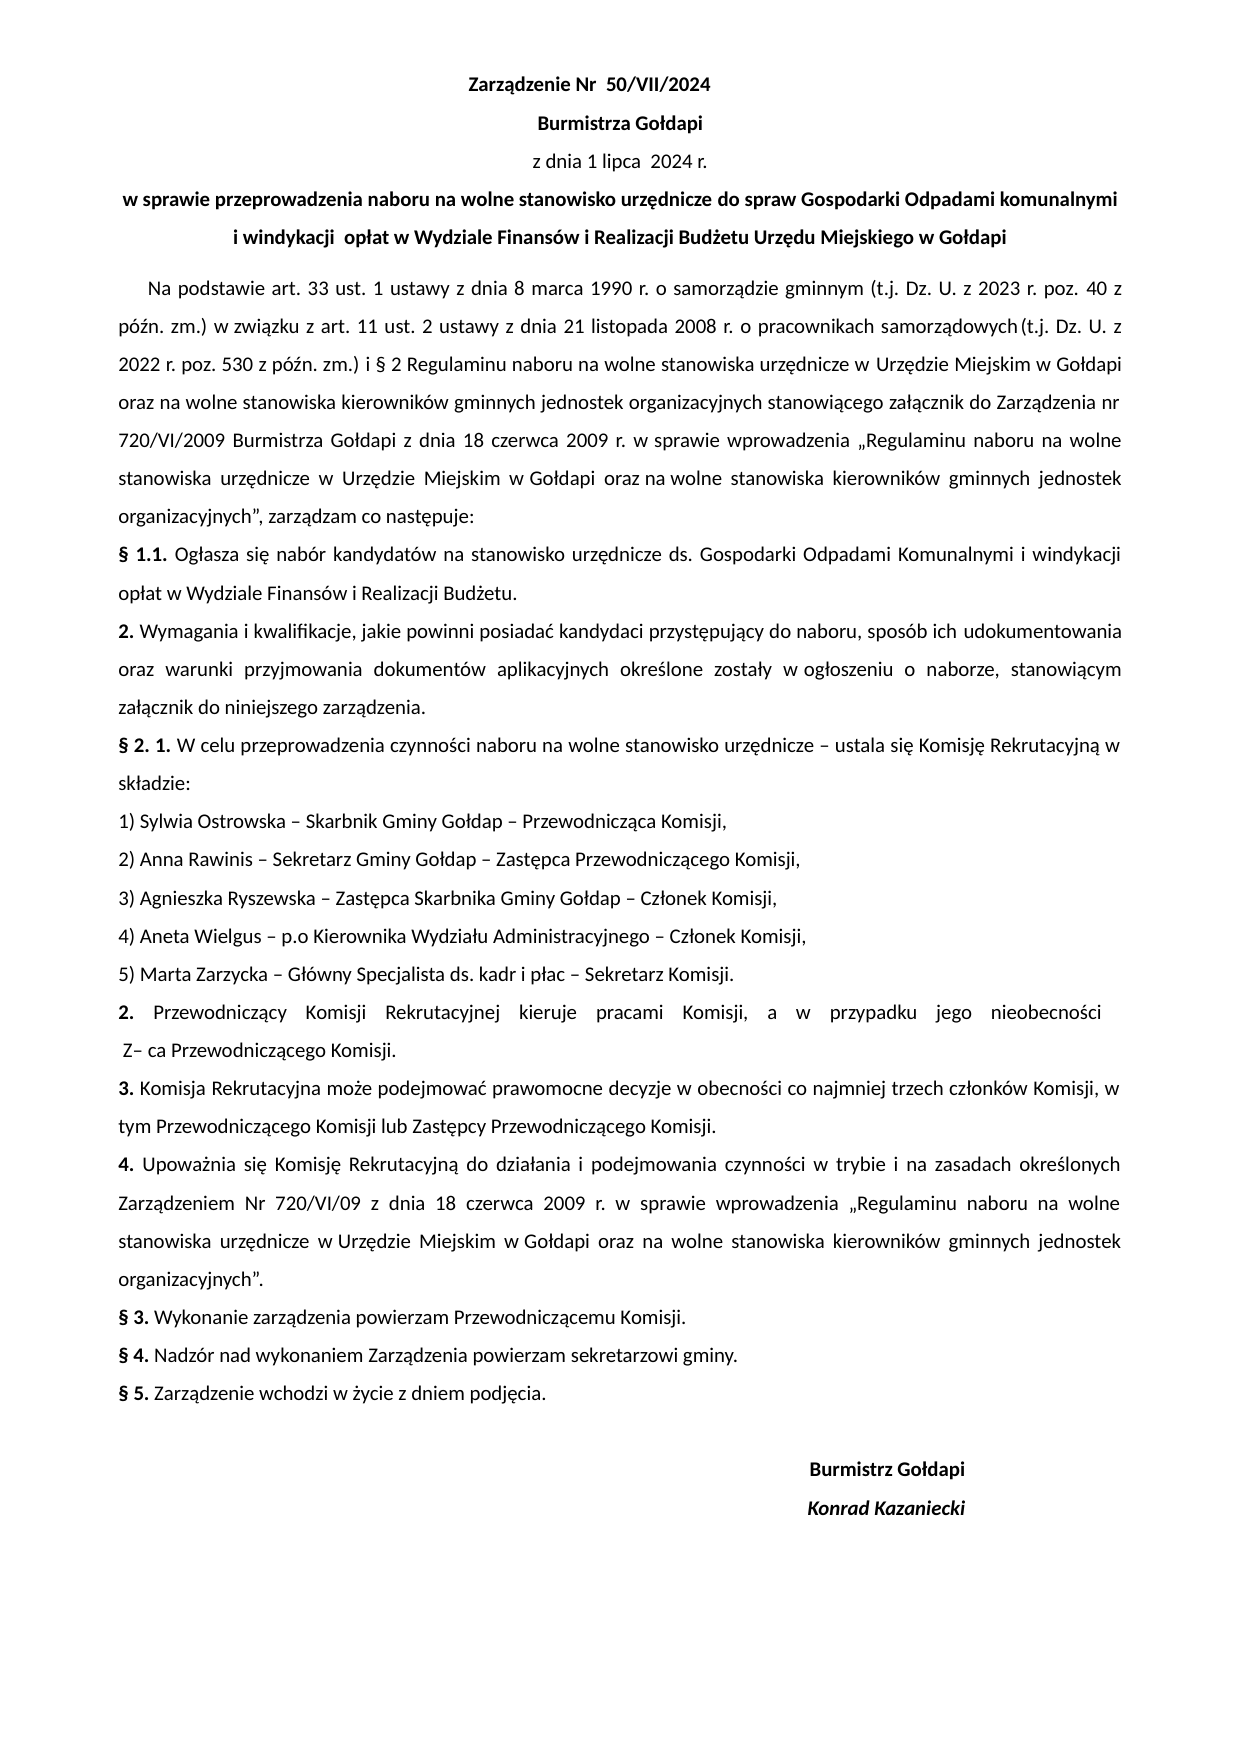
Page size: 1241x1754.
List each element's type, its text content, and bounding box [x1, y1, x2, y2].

text 2. Przewodniczący Komisji Rekrutacyjnej kieruje pracami Komisji, a w przypadku jego nieobecności Z– ca Przewodniczącego Komisji. [118, 999, 1122, 1063]
text § 4. Nadzór nad wykonaniem Zarządzenia powierzam sekretarzowi gminy. [118, 1342, 1122, 1368]
text 2. Wymagania i kwalifikacje, jakie powinni posiadać kandydaci przystępujący do naboru, sposób ich udokumentowania oraz warunki przyjmowania dokumentów aplikacyjnych określone zostały w ogłoszeniu o naborze, stanowiącym załącznik do niniejszego zarządzenia. [118, 618, 1122, 719]
text § 5. Zarządzenie wchodzi w życie z dniem podjęcia. [118, 1380, 1122, 1406]
text 1) Sylwia Ostrowska – Skarbnik Gminy Gołdap – Przewodnicząca Komisji, [118, 808, 1122, 834]
text Konrad Kazaniecki [118, 1495, 1122, 1520]
text Zarządzenie Nr 50/VII/2024 [118, 72, 1122, 97]
text 3. Komisja Rekrutacyjna może podejmować prawomocne decyzje w obecności co najmniej trzech członków Komisji, w tym Przewodniczącego Komisji lub Zastępcy Przewodniczącego Komisji. [118, 1075, 1122, 1139]
text 3) Agnieszka Ryszewska – Zastępca Skarbnika Gminy Gołdap – Członek Komisji, [118, 885, 1122, 910]
text 2) Anna Rawinis – Sekretarz Gminy Gołdap – Zastępca Przewodniczącego Komisji, [118, 847, 1122, 872]
text 5) Marta Zarzycka – Główny Specjalista ds. kadr i płac – Sekretarz Komisji. [118, 961, 1122, 986]
text Burmistrza Gołdapi [118, 110, 1122, 135]
text Burmistrz Gołdapi [118, 1457, 1122, 1482]
text 4. Upoważnia się Komisję Rekrutacyjną do działania i podejmowania czynności w trybie i na zasadach określonych Zarządzeniem Nr 720/VI/09 z dnia 18 czerwca 2009 r. w sprawie wprowadzenia „Regulaminu naboru na wolne stanowiska urzędnicze w Urzędzie Miejskim w Gołdapi oraz na wolne stanowiska kierowników gminnych jednostek organizacyjnych”. [118, 1152, 1122, 1291]
text § 1.1. Ogłasza się nabór kandydatów na stanowisko urzędnicze ds. Gospodarki Odpadami Komunalnymi i windykacji opłat w Wydziale Finansów i Realizacji Budżetu. [118, 542, 1122, 605]
text w sprawie przeprowadzenia naboru na wolne stanowisko urzędnicze do spraw Gospodarki Odpadami komunalnymi i windykacji opłat w Wydziale Finansów i Realizacji Budżetu Urzędu Miejskiego w Gołdapi [118, 186, 1122, 249]
text 4) Aneta Wielgus – p.o Kierownika Wydziału Administracyjnego – Członek Komisji, [118, 923, 1122, 948]
text z dnia 1 lipca 2024 r. [118, 148, 1122, 173]
text § 2. 1. W celu przeprowadzenia czynności naboru na wolne stanowisko urzędnicze – ustala się Komisję Rekrutacyjną w składzie: [118, 732, 1122, 796]
text § 3. Wykonanie zarządzenia powierzam Przewodniczącemu Komisji. [118, 1304, 1122, 1329]
text Na podstawie art. 33 ust. 1 ustawy z dnia 8 marca 1990 r. o samorządzie gminnym (t.j. Dz. U. z 2023 r. poz. 40 z późn. zm.) w związku z art. 11 ust. 2 ustawy z dnia 21 listopada 2008 r. o pracownikach samorządowych(t.j. Dz. U. z 2022 r. poz. 530 z późn. zm.) i § 2 Regulaminu naboru na wolne stanowiska urzędnicze w Urzędzie Miejskim w Gołdapi oraz na wolne stanowiska kierowników gminnych jednostek organizacyjnych stanowiącego załącznik do Zarządzenia nr 720/VI/2009 Burmistrza Gołdapi z dnia 18 czerwca 2009 r. w sprawie wprowadzenia „Regulaminu naboru na wolne stanowiska urzędnicze w Urzędzie Miejskim w Gołdapi oraz na wolne stanowiska kierowników gminnych jednostek organizacyjnych”, zarządzam co następuje: [118, 275, 1122, 529]
